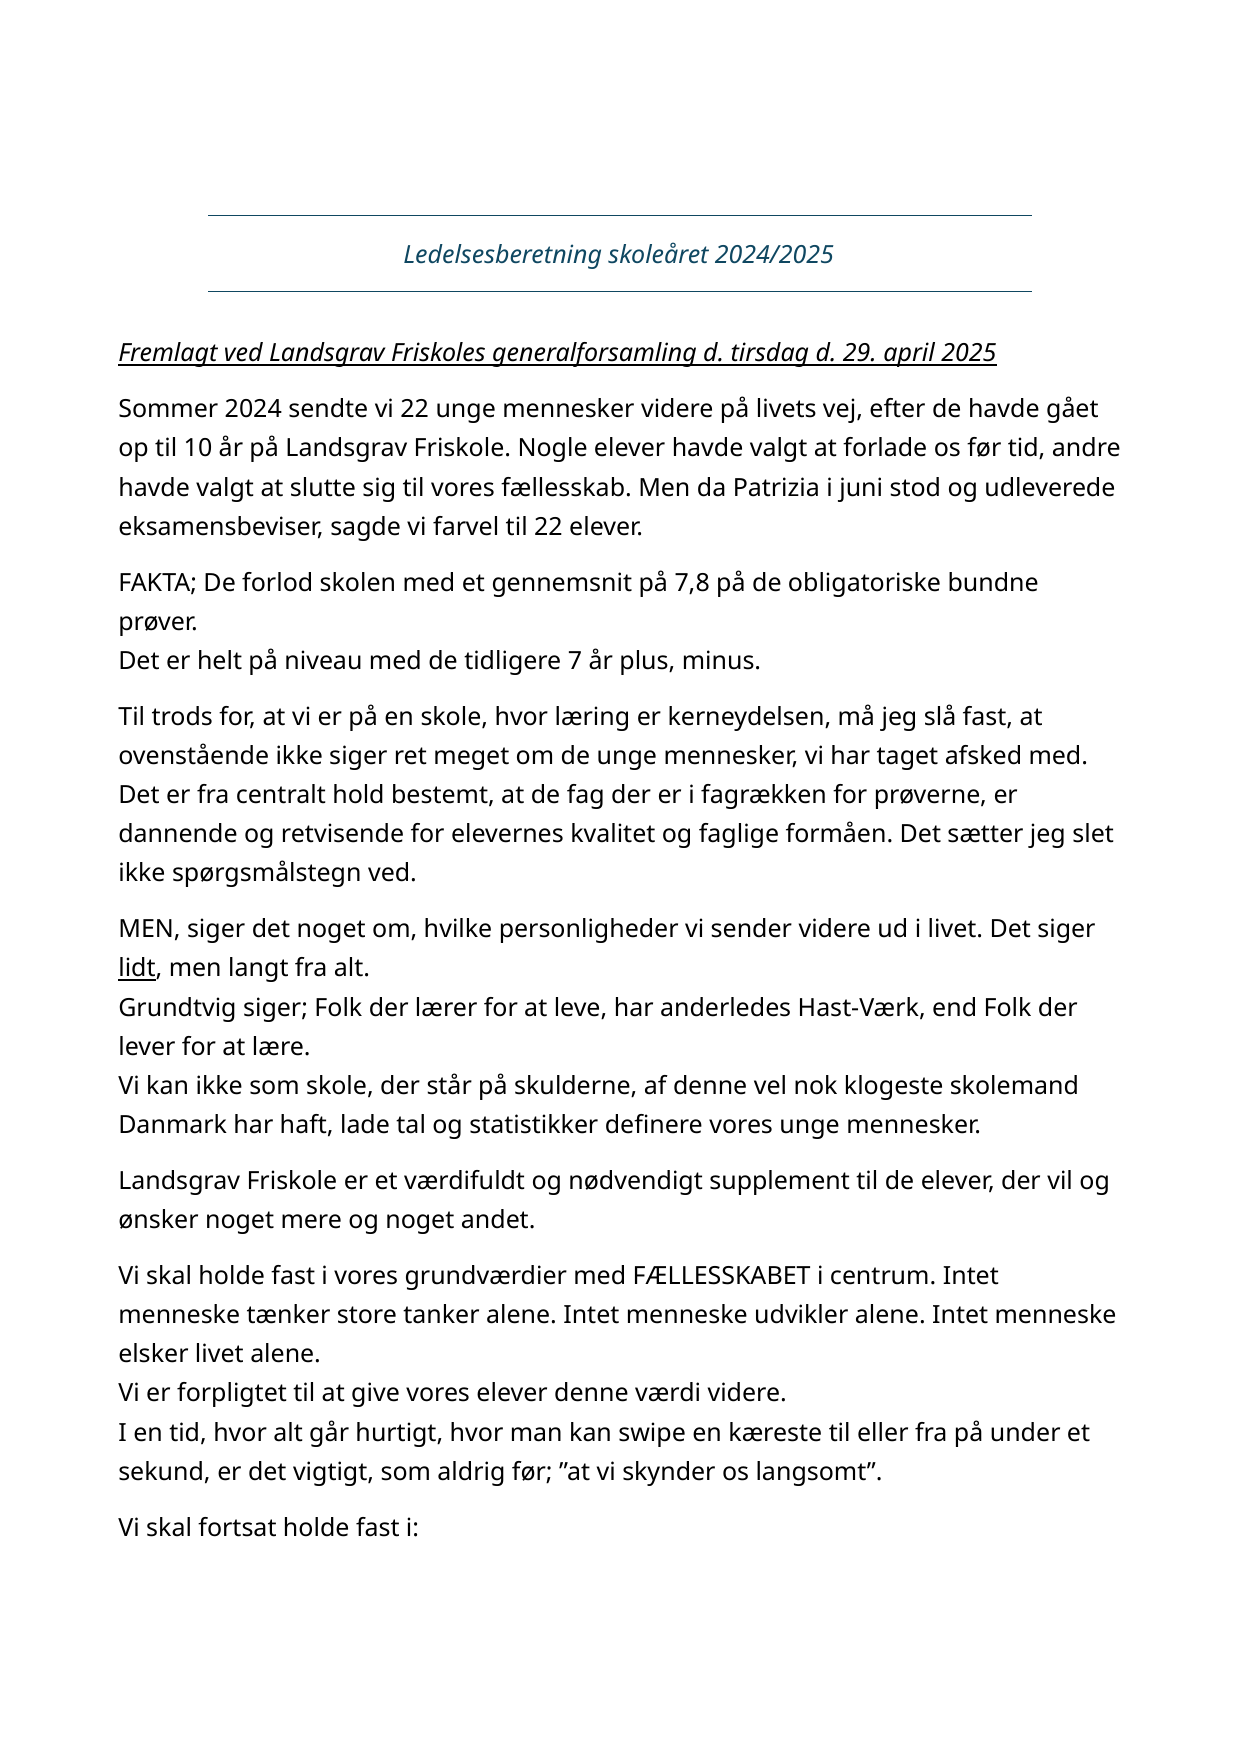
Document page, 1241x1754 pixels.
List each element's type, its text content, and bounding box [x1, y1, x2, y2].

text MEN, siger det noget om, hvilke personligheder vi sender videre ud i livet. Det siger lidt, men langt fra alt. Grundtvig siger; Folk der lærer for at leve, har anderledes Hast-Værk, end Folk der lever for at lære. Vi kan ikke som skole, der står på skulderne, af denne vel nok klogeste skolemand Danmark har haft, lade tal og statistikker definere vores unge mennesker. [118, 911, 1122, 1141]
text FAKTA; De forlod skolen med et gennemsnit på 7,8 på de obligatoriske bundne prøver. Det er helt på niveau med de tidligere 7 år plus, minus. [118, 564, 1122, 677]
text Til trods for, at vi er på en skole, hvor læring er kerneydelsen, må jeg slå fast, at ovenstående ikke siger ret meget om de unge mennesker, vi har taget afsked med. Det er fra centralt hold bestemt, at de fag der er i fagrækken for prøverne, er dannende og retvisende for elevernes kvalitet og faglige formåen. Det sætter jeg slet ikke spørgsmålstegn ved. [118, 698, 1122, 889]
text Ledelsesberetning skoleåret 2024/2025 [208, 216, 1032, 291]
text Landsgrav Friskole er et værdifuldt og nødvendigt supplement til de elever, der vil og ønsker noget mere og noget andet. [118, 1163, 1122, 1236]
text Vi skal fortsat holde fast i: [118, 1509, 1122, 1543]
text Sommer 2024 sendte vi 22 unge mennesker videre på livets vej, efter de havde gået op til 10 år på Landsgrav Friskole. Nogle elever havde valgt at forlade os før tid, andre havde valgt at slutte sig til vores fællesskab. Men da Patrizia i juni stod og udleverede eksamensbeviser, sagde vi farvel til 22 elever. [118, 391, 1122, 542]
text Fremlagt ved Landsgrav Friskoles generalforsamling d. tirsdag d. 29. april 2025 [118, 335, 1122, 369]
text Vi skal holde fast i vores grundværdier med FÆLLESSKABET i centrum. Intet menneske tænker store tanker alene. Intet menneske udvikler alene. Intet menneske elsker livet alene. Vi er forpligtet til at give vores elever denne værdi videre. I en tid, hvor alt går hurtigt, hvor man kan swipe en kæreste til eller fra på under et sekund, er det vigtigt, som aldrig før; ”at vi skynder os langsomt”. [118, 1258, 1122, 1487]
